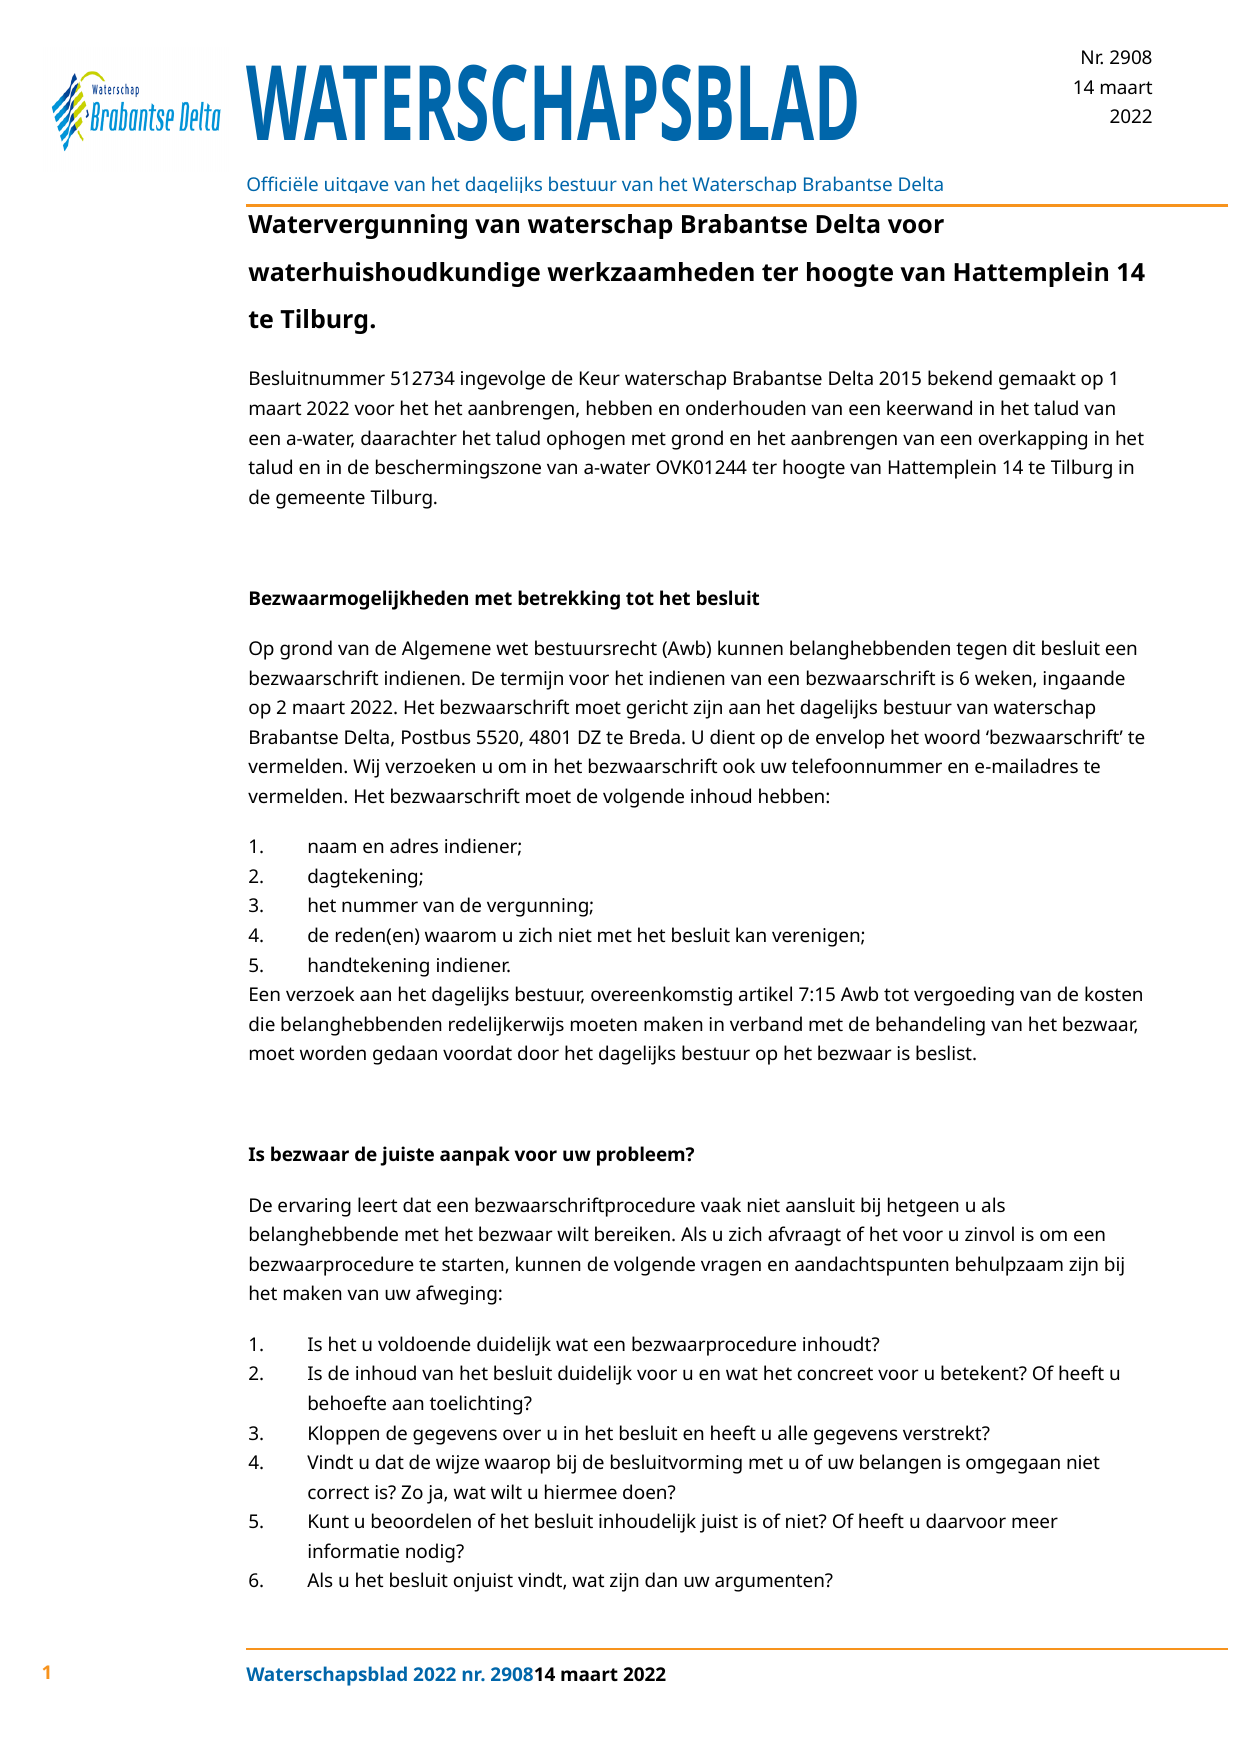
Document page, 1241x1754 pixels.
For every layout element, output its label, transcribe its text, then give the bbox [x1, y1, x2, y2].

text Watervergunning van waterschap Brabantse Delta voor waterhuishoudkundige werkzaamheden ter hoogte van Hattemplein 14 te Tilburg. [248, 207, 1152, 336]
list Vindt u dat de wijze waarop bij de besluitvorming met u of uw belangen is omgegaan niet correct is? Zo ja, wat wilt u hiermee doen? [248, 1449, 1152, 1504]
list Kloppen de gegevens over u in het besluit en heeft u alle gegevens verstrekt? [248, 1420, 1152, 1445]
list dagtekening; [248, 863, 1152, 889]
text De ervaring leert dat een bezwaarschriftprocedure vaak niet aansluit bij hetgeen u als belanghebbende met het bezwaar wilt bereiken. Als u zich afvraagt of het voor u zinvol is om een bezwaarprocedure te starten, kunnen de volgende vragen en aandachtspunten behulpzaam zijn bij het maken van uw afweging: [248, 1192, 1152, 1306]
text Op grond van de Algemene wet bestuursrecht (Awb) kunnen belanghebbenden tegen dit besluit een bezwaarschrift indienen. De termijn voor het indienen van een bezwaarschrift is 6 weken, ingaande op 2 maart 2022. Het bezwaarschrift moet gericht zijn aan het dagelijks bestuur van waterschap Brabantse Delta, Postbus 5520, 4801 DZ te Breda. U dient op de envelop het woord ‘bezwaarschrift’ te vermelden. Wij verzoeken u om in het bezwaarschrift ook uw telefoonnummer en e‑mailadres te vermelden. Het bezwaarschrift moet de volgende inhoud hebben: [248, 635, 1152, 809]
list Als u het besluit onjuist vindt, wat zijn dan uw argumenten? [248, 1568, 1152, 1593]
text Besluitnummer 512734 ingevolge de Keur waterschap Brabantse Delta 2015 bekend gemaakt op 1 maart 2022 voor het het aanbrengen, hebben en onderhouden van een keerwand in het talud van een a-water, daarachter het talud ophogen met grond en het aanbrengen van een overkapping in het talud en in de beschermingszone van a-water OVK01244 ter hoogte van Hattemplein 14 te Tilburg in de gemeente Tilburg. [248, 366, 1152, 509]
list Kunt u beoordelen of het besluit inhoudelijk juist is of niet? Of heeft u daarvoor meer informatie nodig? [248, 1508, 1152, 1564]
list het nummer van de vergunning; [248, 893, 1152, 918]
list de reden(en) waarom u zich niet met het besluit kan verenigen; [248, 922, 1152, 948]
list Is de inhoud van het besluit duidelijk voor u en wat het concreet voor u betekent? Of heeft u behoefte aan toelichting? [248, 1361, 1152, 1416]
text Is bezwaar de juiste aanpak voor uw probleem? [248, 1141, 1152, 1167]
list Is het u voldoende duidelijk wat een bezwaarprocedure inhoudt? [248, 1331, 1152, 1357]
list naam en adres indiener; [248, 833, 1152, 859]
text Een verzoek aan het dagelijks bestuur, overeenkomstig artikel 7:15 Awb tot vergoeding van de kosten die belanghebbenden redelijkerwijs moeten maken in verband met de behandeling van het bezwaar, moet worden gedaan voordat door het dagelijks bestuur op het bezwaar is beslist. [248, 981, 1152, 1066]
list handtekening indiener. [248, 952, 1152, 977]
picture [41, 47, 231, 172]
text Bezwaarmogelijkheden met betrekking tot het besluit [248, 585, 1152, 610]
